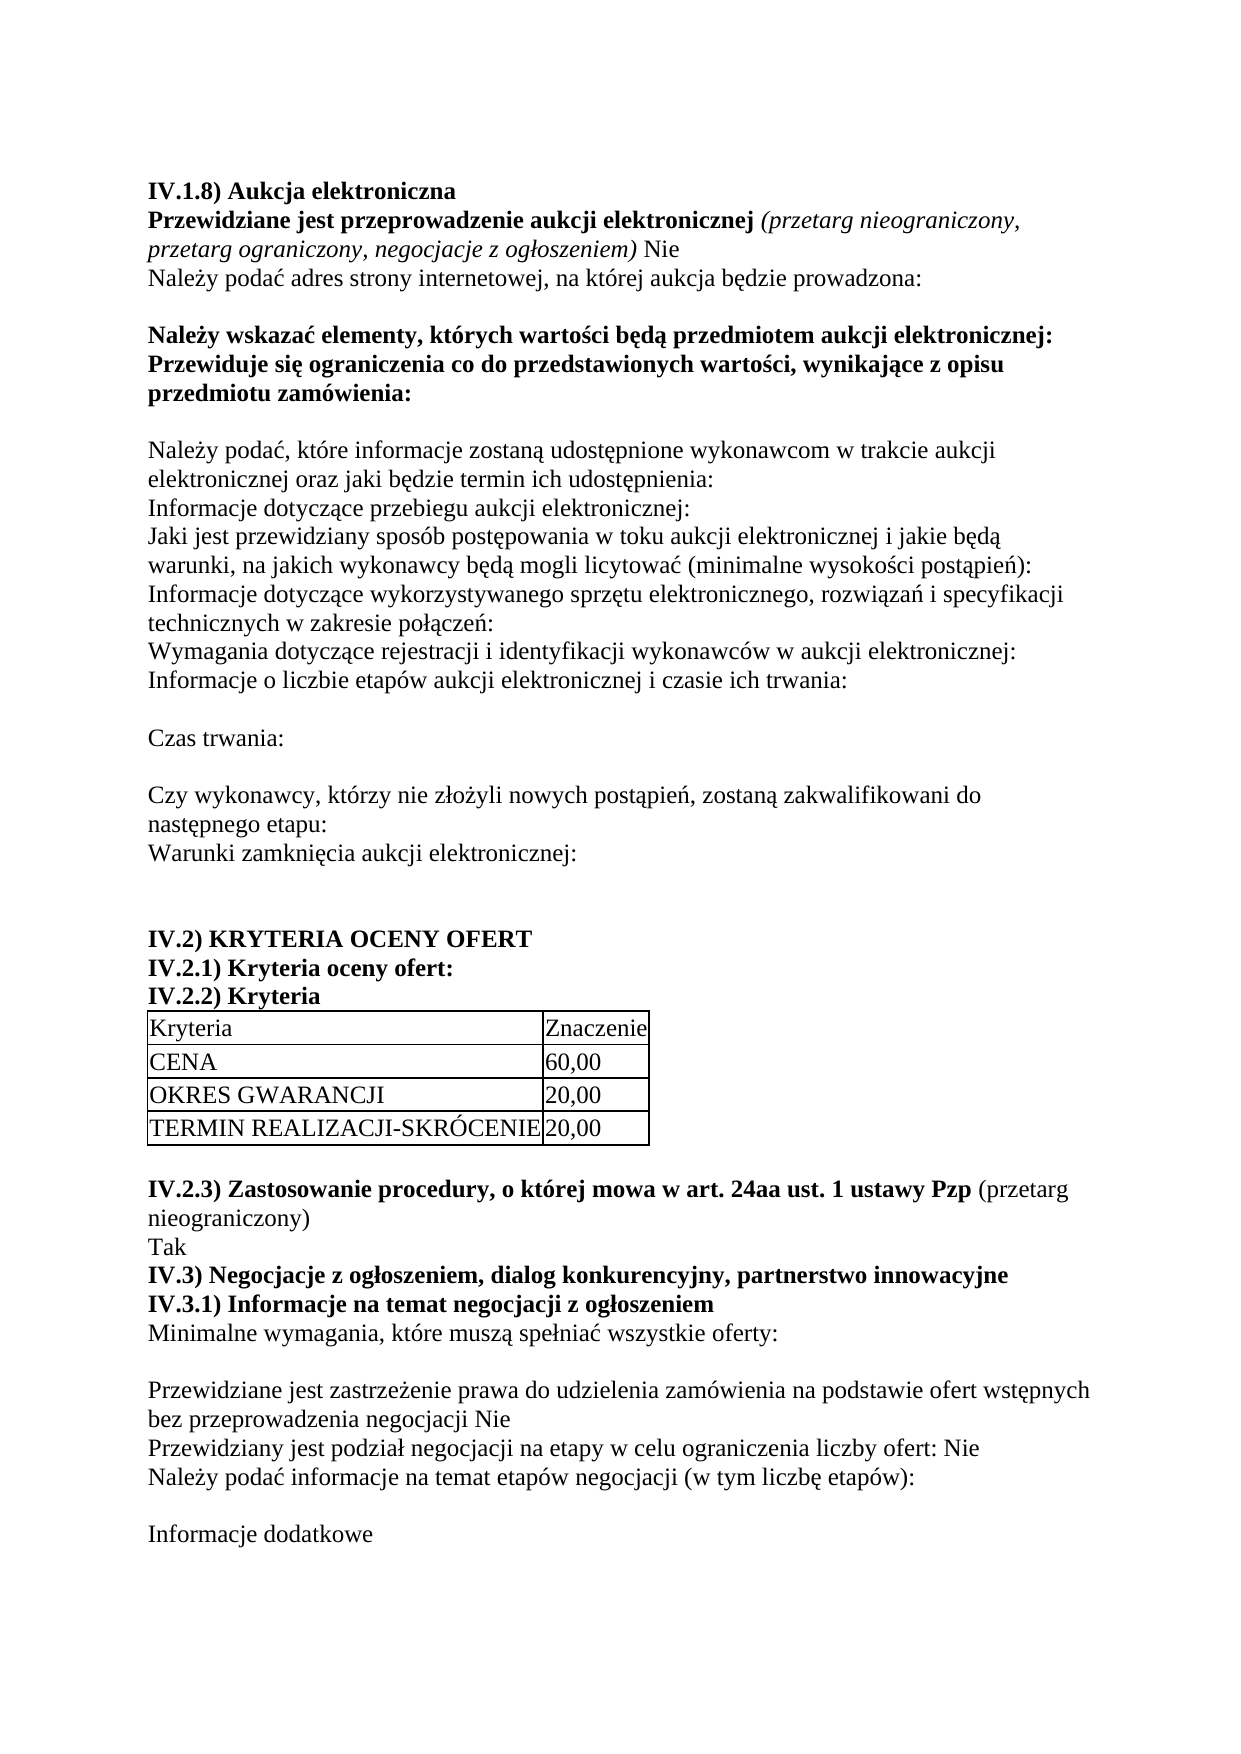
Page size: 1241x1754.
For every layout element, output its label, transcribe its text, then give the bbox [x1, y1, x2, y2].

text Czas trwania: Czy wykonawcy, którzy nie złożyli nowych postąpień, zostaną zakwalifikowani do następnego etapu: Warunki zamknięcia aukcji elektronicznej: [148, 694, 1093, 895]
table_header Kryteria [148, 1012, 542, 1043]
table_header Znaczenie [544, 1012, 648, 1043]
table_cell 20,00 [544, 1079, 648, 1110]
table_cell 60,00 [544, 1045, 648, 1077]
table_cell OKRES GWARANCJI [148, 1079, 542, 1110]
text IV.2.3) Zastosowanie procedury, o której mowa w art. 24aa ust. 1 ustawy Pzp (przetarg nieograniczony) Tak IV.3) Negocjacje z ogłoszeniem, dialog konkurencyjny, partnerstwo innowacyjne IV.3.1) Informacje na temat negocjacji z ogłoszeniem Minimalne wymagania, które muszą spełniać wszystkie oferty: Przewidziane jest zastrzeżenie prawa do udzielenia zamówienia na podstawie ofert wstępnych bez przeprowadzenia negocjacji Nie Przewidziany jest podział negocjacji na etapy w celu ograniczenia liczby ofert: Nie Należy podać informacje na temat etapów negocjacji (w tym liczbę etapów): Informacje dodatkowe [148, 1145, 1093, 1605]
text IV.1.8) Aukcja elektroniczna Przewidziane jest przeprowadzenie aukcji elektronicznej (przetarg nieograniczony, przetarg ograniczony, negocjacje z ogłoszeniem) Nie Należy podać adres strony internetowej, na której aukcja będzie prowadzona: Należy wskazać elementy, których wartości będą przedmiotem aukcji elektronicznej: Przewiduje się ograniczenia co do przedstawionych wartości, wynikające z opisu przedmiotu zamówienia: Należy podać, które informacje zostaną udostępnione wykonawcom w trakcie aukcji elektronicznej oraz jaki będzie termin ich udostępnienia: Informacje dotyczące przebiegu aukcji elektronicznej: Jaki jest przewidziany sposób postępowania w toku aukcji elektronicznej i jakie będą warunki, na jakich wykonawcy będą mogli licytować (minimalne wysokości postąpień): Informacje dotyczące wykorzystywanego sprzętu elektronicznego, rozwiązań i specyfikacji technicznych w zakresie połączeń: Wymagania dotyczące rejestracji i identyfikacji wykonawców w aukcji elektronicznej: Informacje o liczbie etapów aukcji elektronicznej i czasie ich trwania: [148, 148, 1093, 694]
text IV.2) KRYTERIA OCENY OFERT IV.2.1) Kryteria oceny ofert: IV.2.2) Kryteria [148, 895, 1093, 1010]
table_cell 20,00 [544, 1112, 648, 1144]
table_cell TERMIN REALIZACJI-SKRÓCENIE [148, 1112, 542, 1144]
table_cell CENA [148, 1045, 542, 1077]
